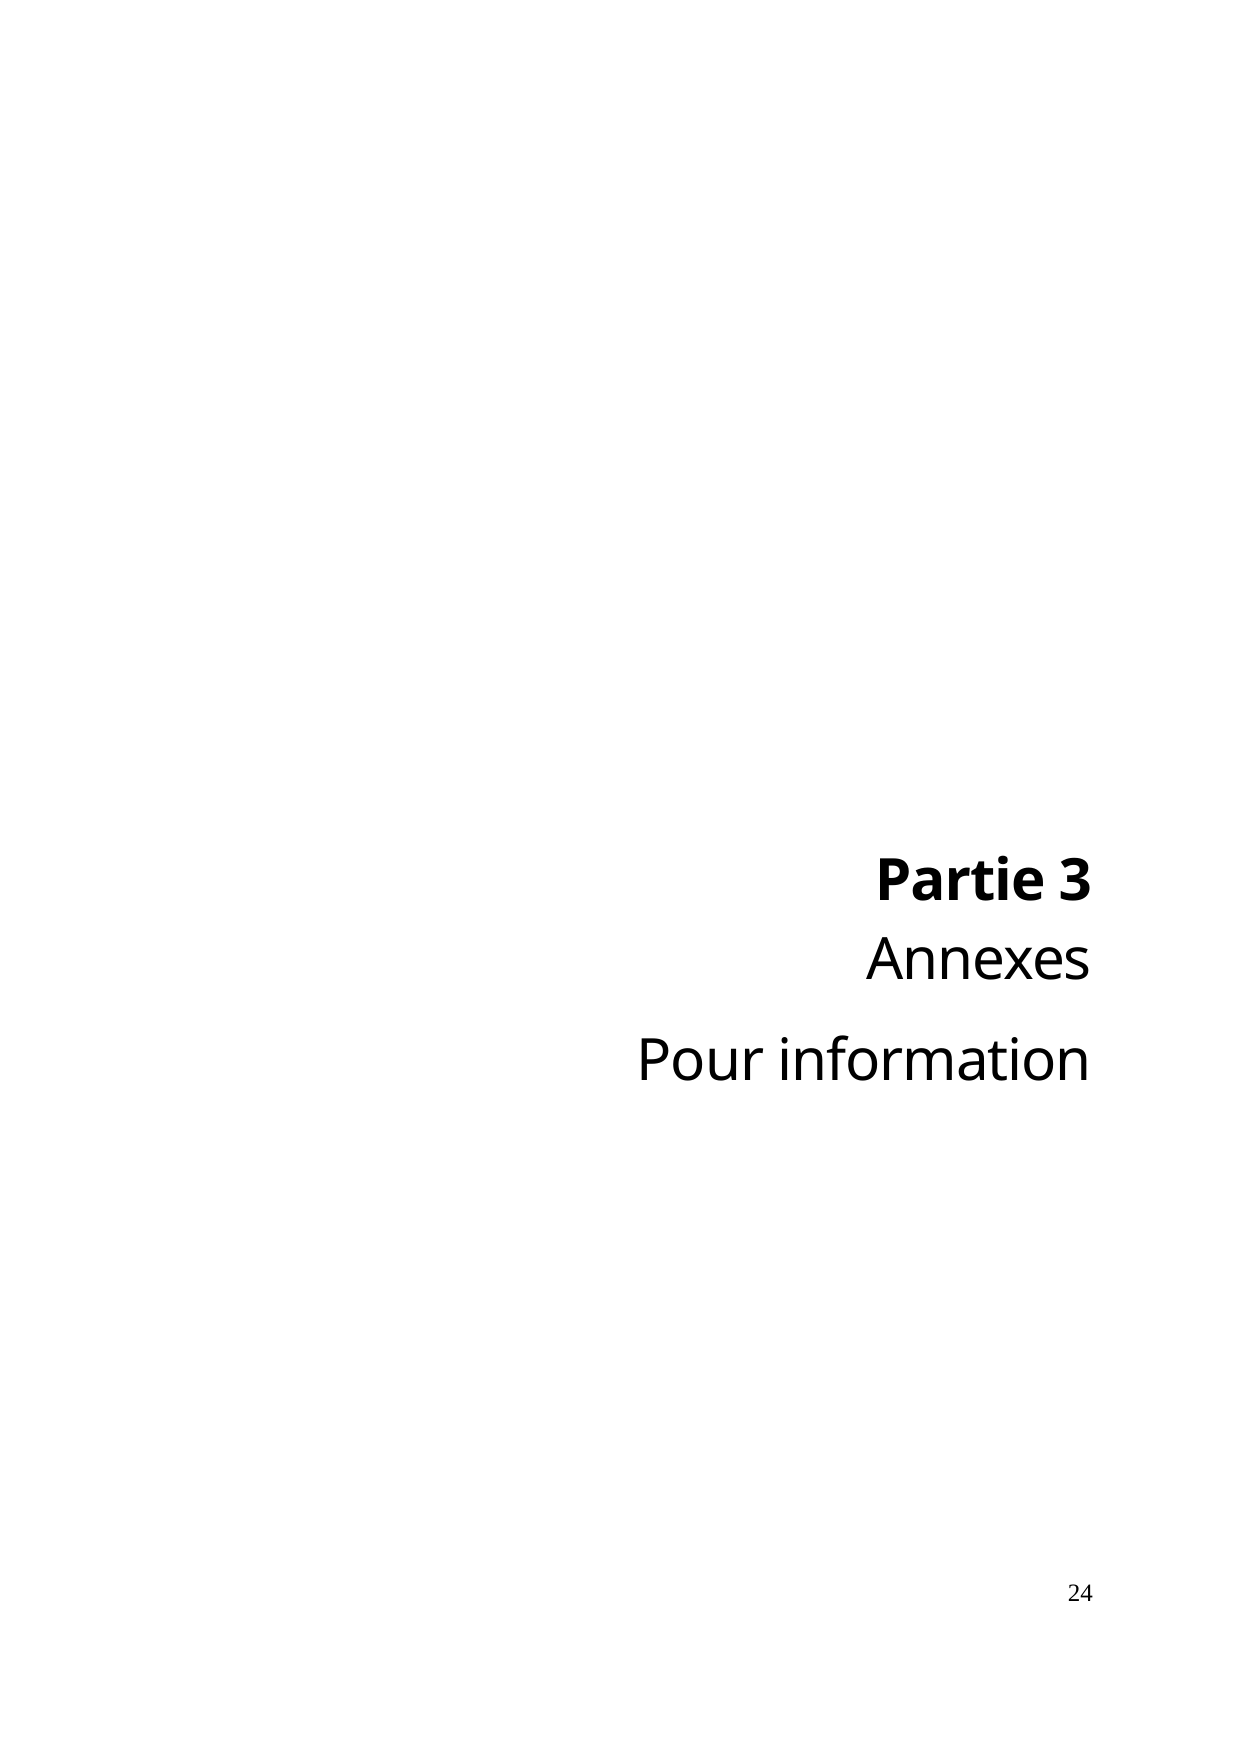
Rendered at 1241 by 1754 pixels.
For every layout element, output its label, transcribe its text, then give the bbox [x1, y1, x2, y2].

subtitle Partie 3 [148, 838, 1093, 917]
subtitle Annexes [148, 917, 1093, 997]
text Pour information [148, 1017, 1093, 1097]
